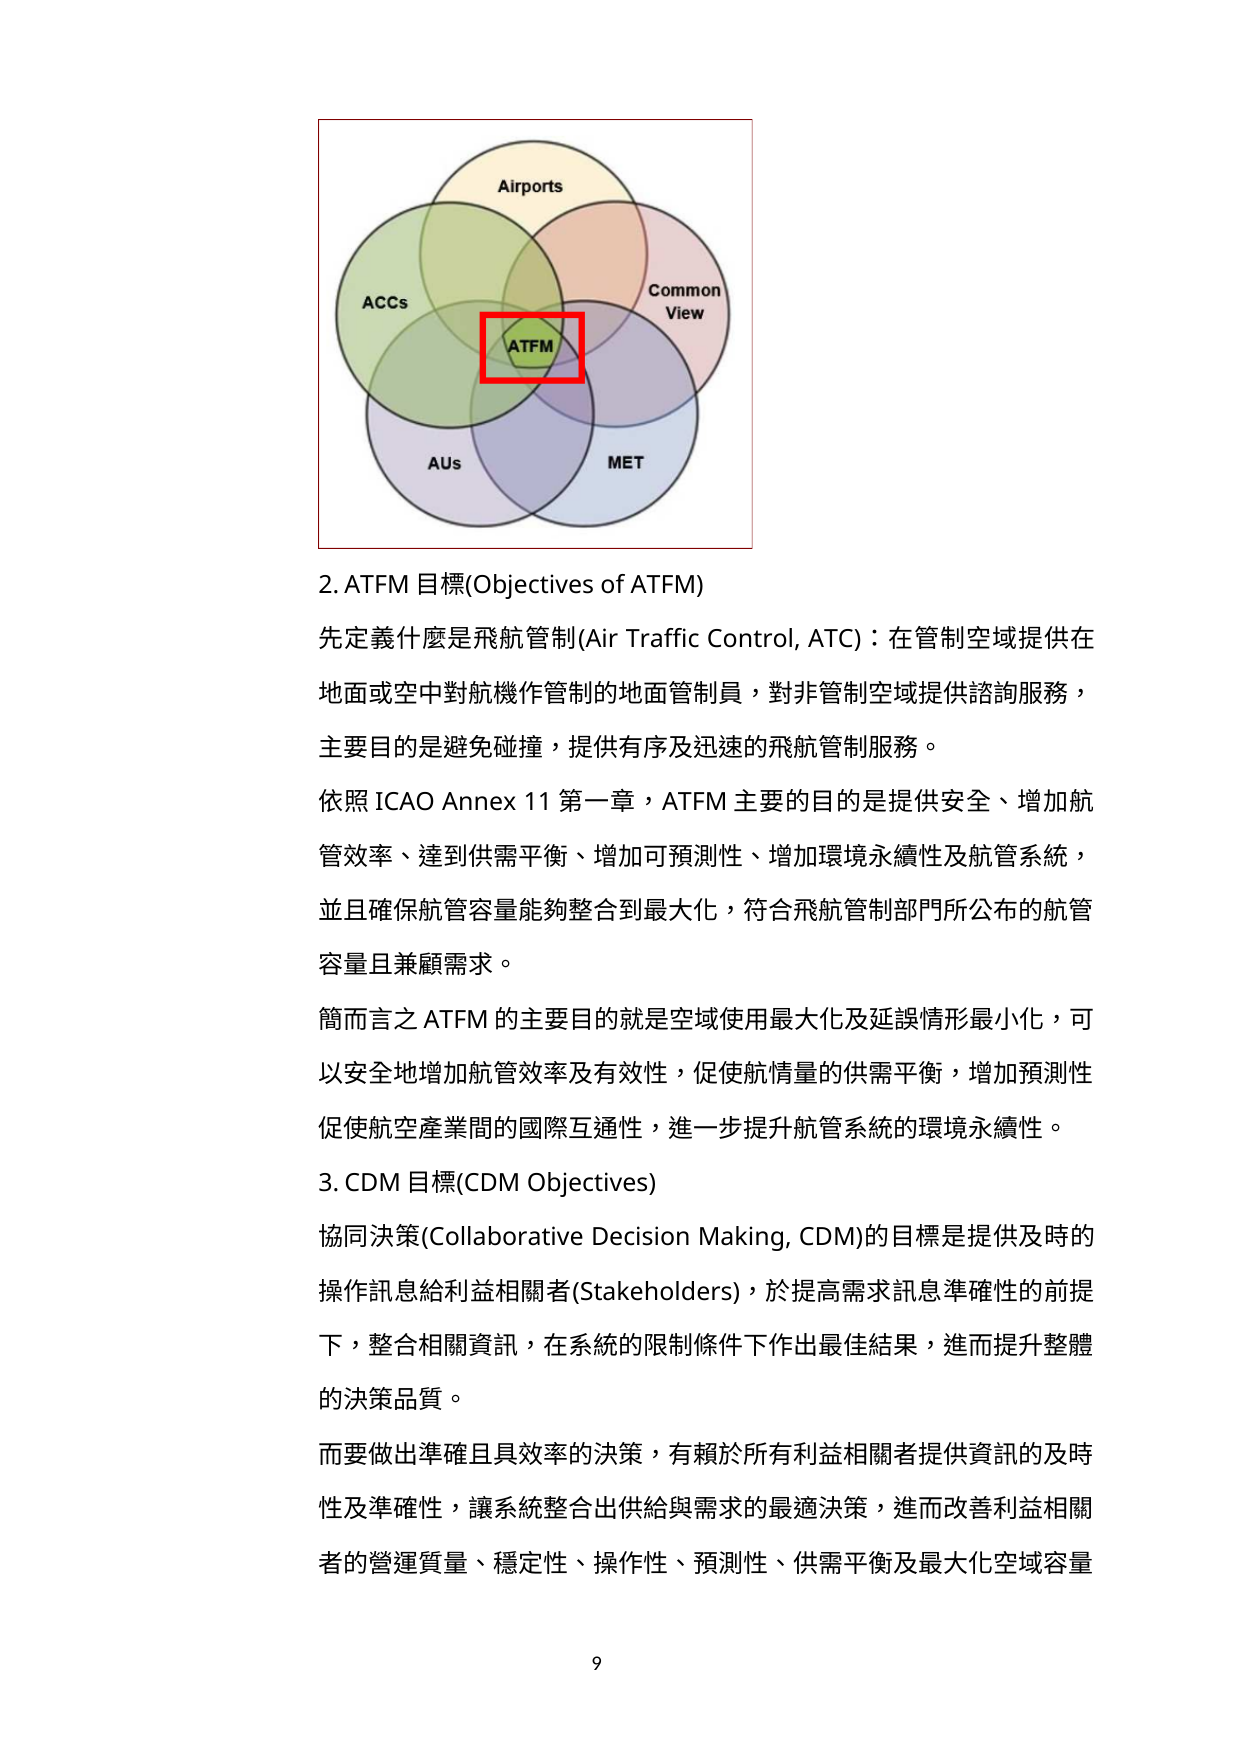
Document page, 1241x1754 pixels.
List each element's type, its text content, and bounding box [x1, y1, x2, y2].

list 先定義什麼是飛航管制(Air Traffic Control, ATC)：在管制空域提供在地面或空中對航機作管制的地面管制員，對非管制空域提供諮詢服務，主要目的是避免碰撞，提供有序及迅速的飛航管制服務。 [318, 619, 1095, 764]
list 而要做出準確且具效率的決策，有賴於所有利益相關者提供資訊的及時性及準確性，讓系統整合出供給與需求的最適決策，進而改善利益相關者的營運質量、穩定性、操作性、預測性、供需平衡及最大化空域容量 [318, 1434, 1095, 1579]
list 簡而言之ATFM的主要目的就是空域使用最大化及延誤情形最小化，可以安全地增加航管效率及有效性，促使航情量的供需平衡，增加預測性促使航空產業間的國際互通性，進一步提升航管系統的環境永續性。 [318, 999, 1095, 1144]
list CDM目標(CDM Objectives) [318, 1162, 1095, 1199]
list 依照ICAO Annex 11第一章，ATFM主要的目的是提供安全、增加航管效率、達到供需平衡、增加可預測性、增加環境永續性及航管系統，並且確保航管容量能夠整合到最大化，符合飛航管制部門所公布的航管容量且兼顧需求。 [318, 782, 1095, 981]
list ATFM目標(Objectives of ATFM) [318, 564, 1095, 601]
list 協同決策(Collaborative Decision Making, CDM)的目標是提供及時的操作訊息給利益相關者(Stakeholders)，於提高需求訊息準確性的前提下，整合相關資訊，在系統的限制條件下作出最佳結果，進而提升整體的決策品質。 [318, 1217, 1095, 1416]
